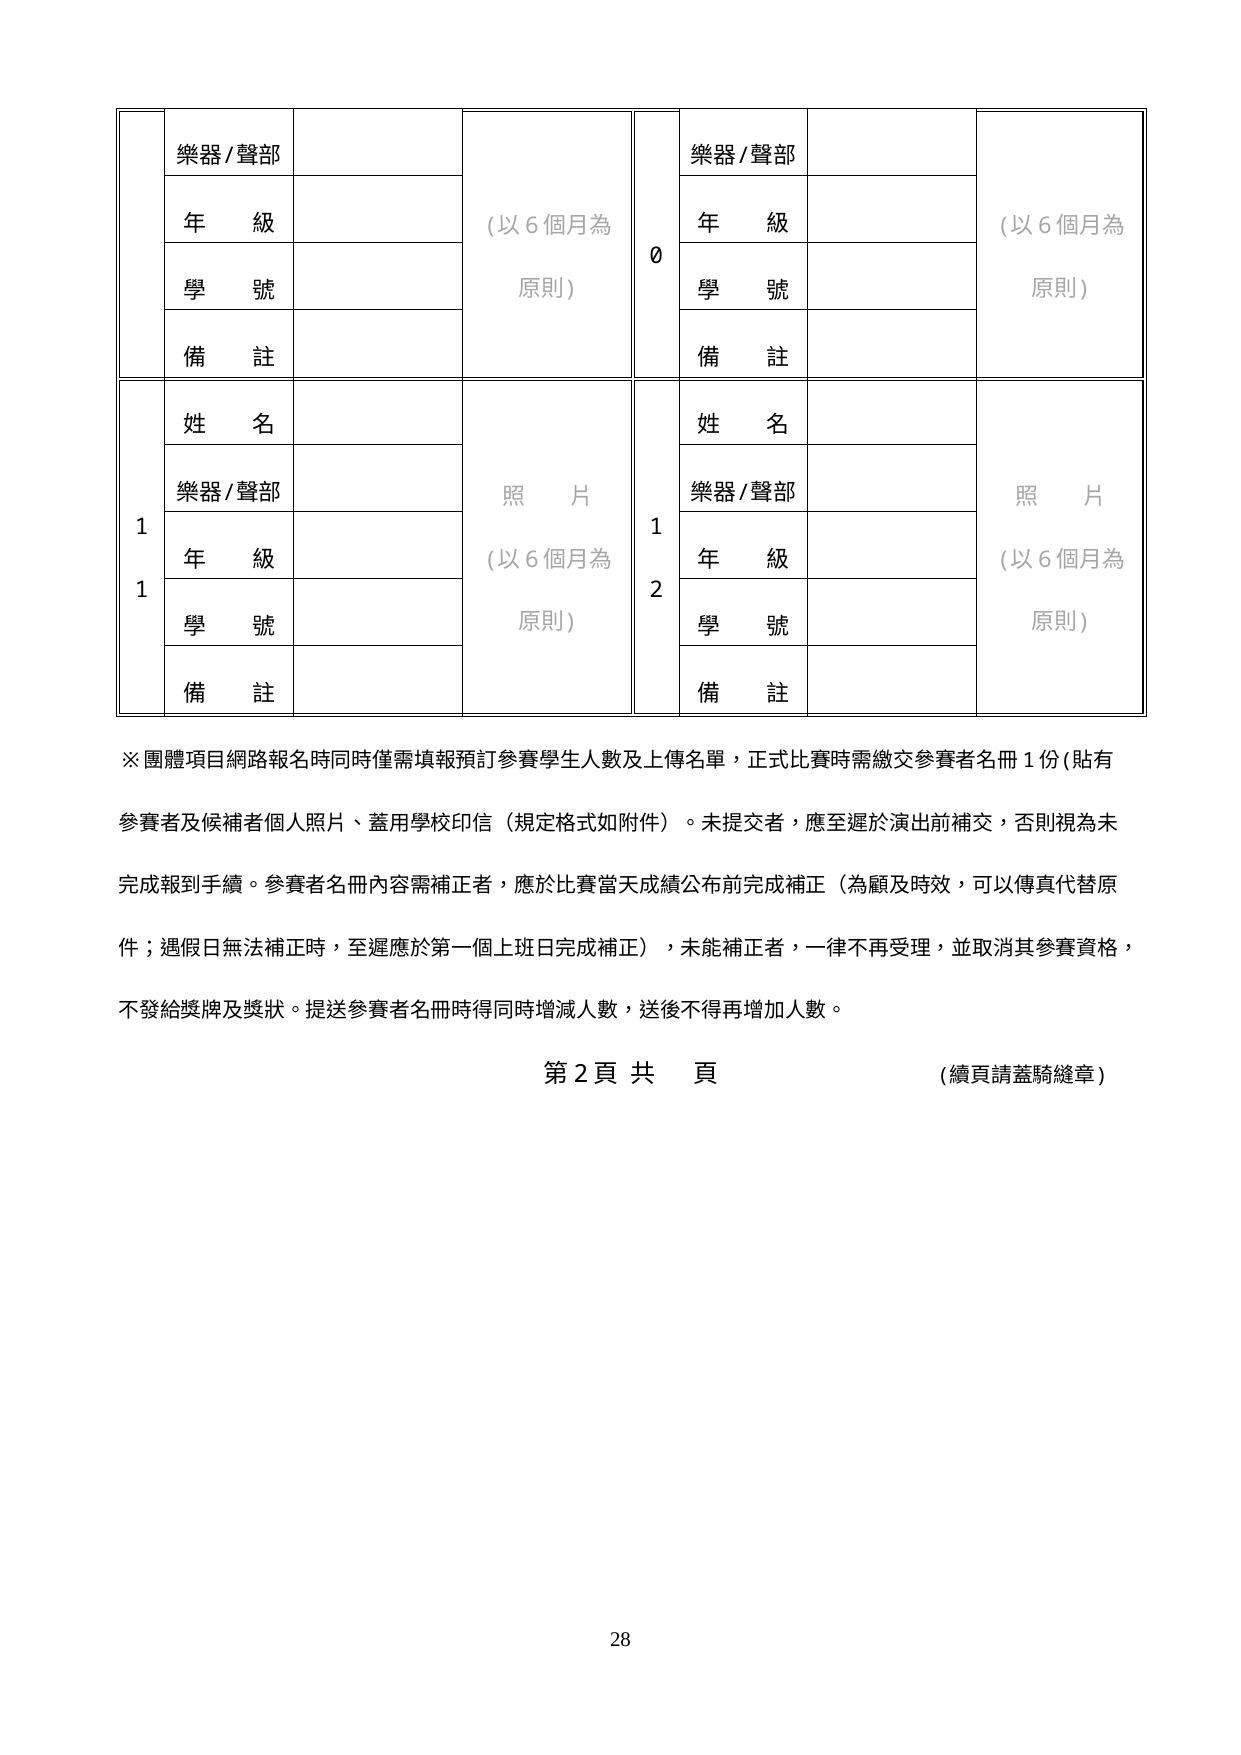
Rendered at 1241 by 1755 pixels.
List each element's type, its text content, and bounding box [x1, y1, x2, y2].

table_cell [294, 646, 462, 712]
table_cell [808, 579, 976, 645]
table_cell 12 [635, 381, 679, 712]
table_cell 姓 名 [680, 381, 807, 444]
table_cell [294, 176, 462, 242]
table_cell 備 註 [165, 310, 293, 376]
table_cell [120, 112, 164, 376]
table_cell 樂器/聲部 [165, 445, 293, 511]
table_cell 樂器/聲部 [680, 445, 807, 511]
table_cell [808, 381, 976, 444]
table_cell [808, 243, 976, 309]
text 第2頁 共 頁 (續頁請蓋騎縫章) [118, 1029, 1122, 1092]
text ※團體項目網路報名時同時僅需填報預訂參賽學生人數及上傳名單，正式比賽時需繳交參賽者名冊1份(貼有參賽者及候補者個人照片、蓋用學校印信（規定格式如附件）。未提交者，應至遲於演出前補交，否則視為未完成報到手續。參賽者名冊內容需補正者，應於比賽當天成績公布前完成補正（為顧及時效，可以傳真代替原件；遇假日無法補正時，至遲應於第一個上班日完成補正），未能補正者，一律不再受理，並取消其參賽資格，不發給獎牌及獎狀。提送參賽者名冊時得同時增減人數，送後不得再增加人數。 [118, 717, 1122, 1029]
table_cell [808, 512, 976, 578]
table_cell [294, 579, 462, 645]
table_cell 樂器/聲部 [165, 109, 293, 175]
table_cell [294, 381, 462, 444]
table_cell 樂器/聲部 [680, 109, 807, 175]
table_cell 年 級 [680, 176, 807, 242]
table_cell 學 號 [680, 579, 807, 645]
table_cell 學 號 [165, 579, 293, 645]
table_cell [294, 512, 462, 578]
table_cell [294, 445, 462, 511]
table_cell 年 級 [165, 176, 293, 242]
table_cell 備 註 [165, 646, 293, 712]
table_cell (以6個月為原則) [977, 112, 1142, 376]
table_cell 姓 名 [165, 381, 293, 444]
table_cell 年 級 [165, 512, 293, 578]
table_cell 備 註 [680, 646, 807, 712]
table_cell 備 註 [680, 310, 807, 376]
table_cell (以6個月為原則) [463, 112, 631, 376]
table_cell [294, 109, 462, 175]
table_cell 11 [120, 381, 164, 712]
table_cell 0 [635, 112, 679, 376]
table_cell 照 片 (以6個月為原則) [977, 381, 1142, 712]
table_cell [808, 646, 976, 712]
table_cell [808, 109, 976, 175]
table_cell [294, 243, 462, 309]
table_cell 學 號 [680, 243, 807, 309]
table_cell [808, 445, 976, 511]
table_cell [808, 176, 976, 242]
table_cell 學 號 [165, 243, 293, 309]
table_cell [294, 310, 462, 376]
table_cell [808, 310, 976, 376]
table_cell 照 片 (以6個月為原則) [463, 381, 631, 712]
table_cell 年 級 [680, 512, 807, 578]
